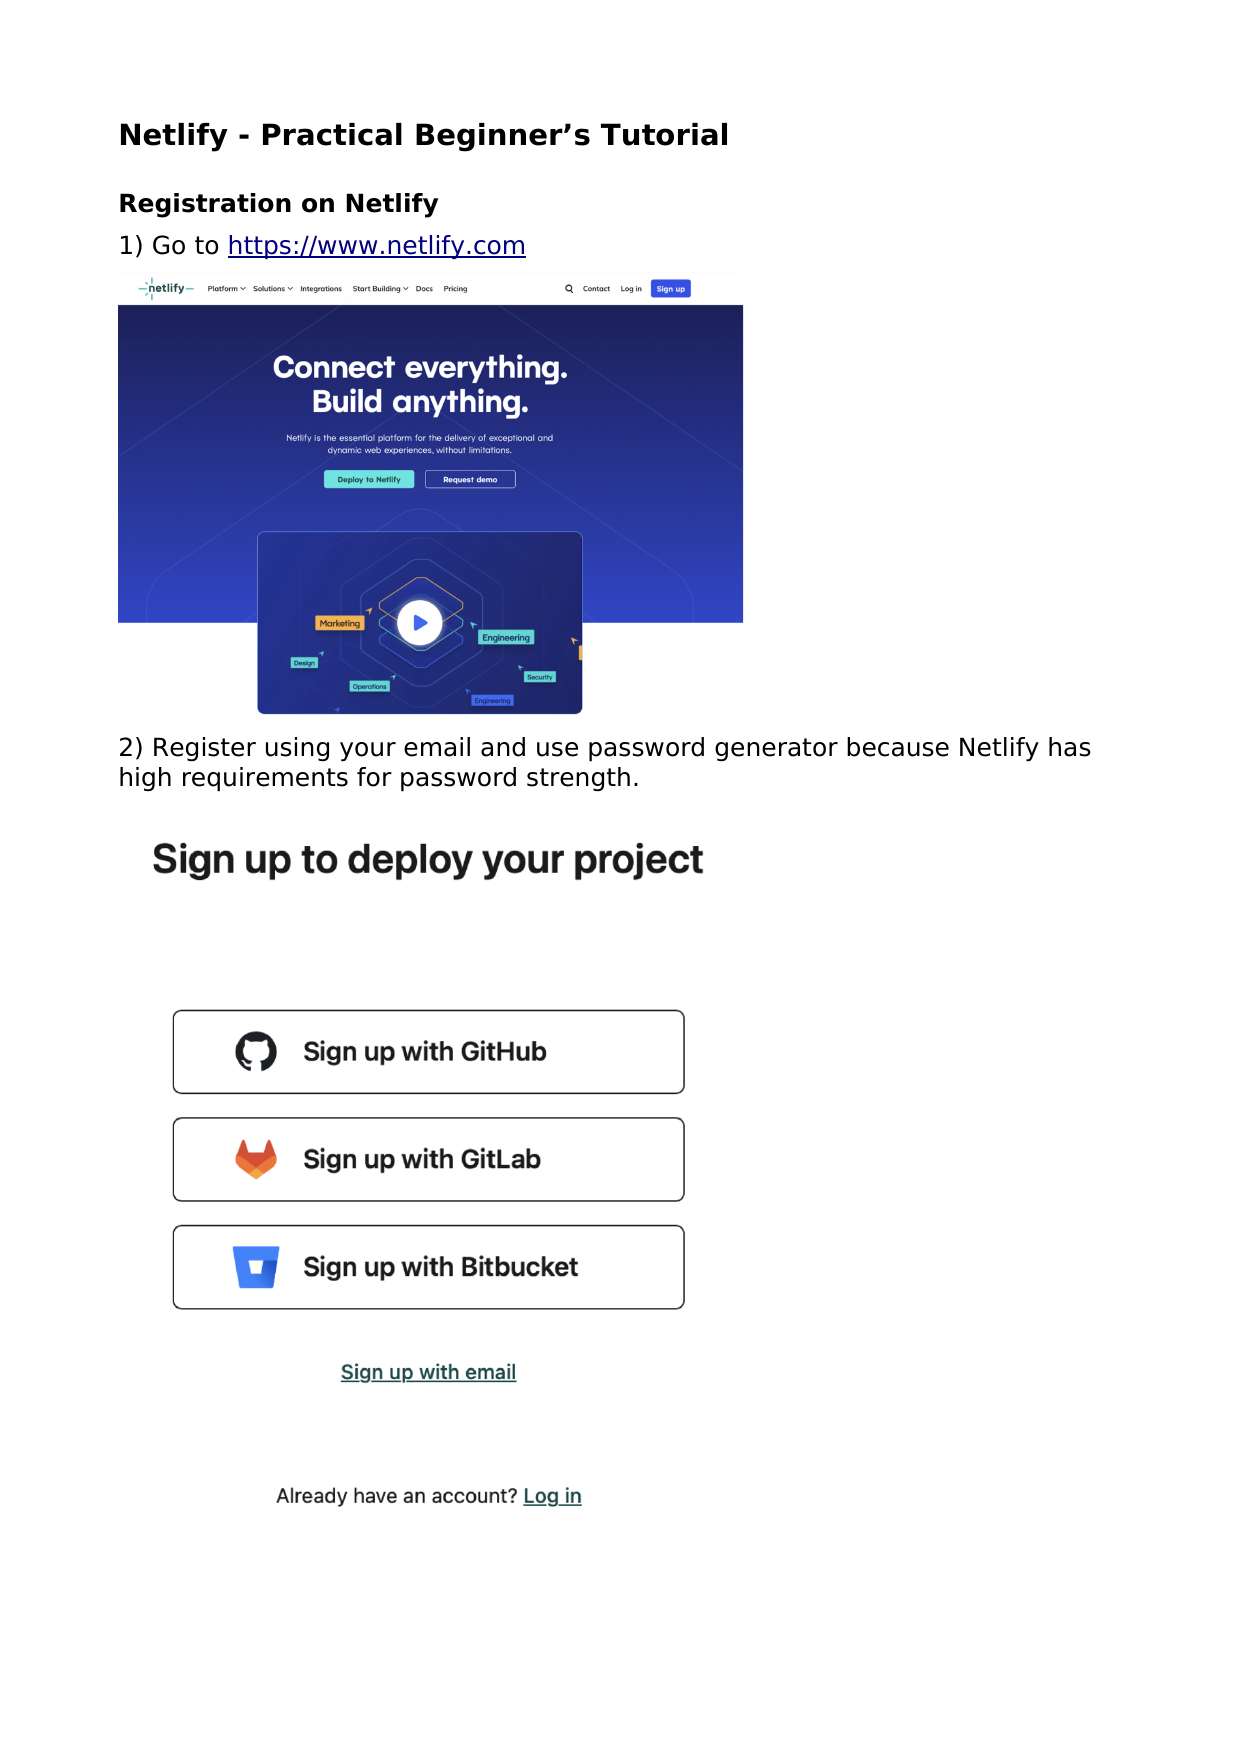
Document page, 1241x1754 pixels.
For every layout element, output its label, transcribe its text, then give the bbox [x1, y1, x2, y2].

picture [118, 272, 744, 721]
picture [118, 804, 744, 1590]
subtitle Netlify - Practical Beginner’s Tutorial [118, 118, 1122, 152]
subtitle Registration on Netlify [118, 189, 1122, 219]
text 1) Go to https://www.netlify.com [118, 231, 1122, 260]
text 2) Register using your email and use password generator because Netlify has high requirements for password strength. [118, 733, 1122, 792]
